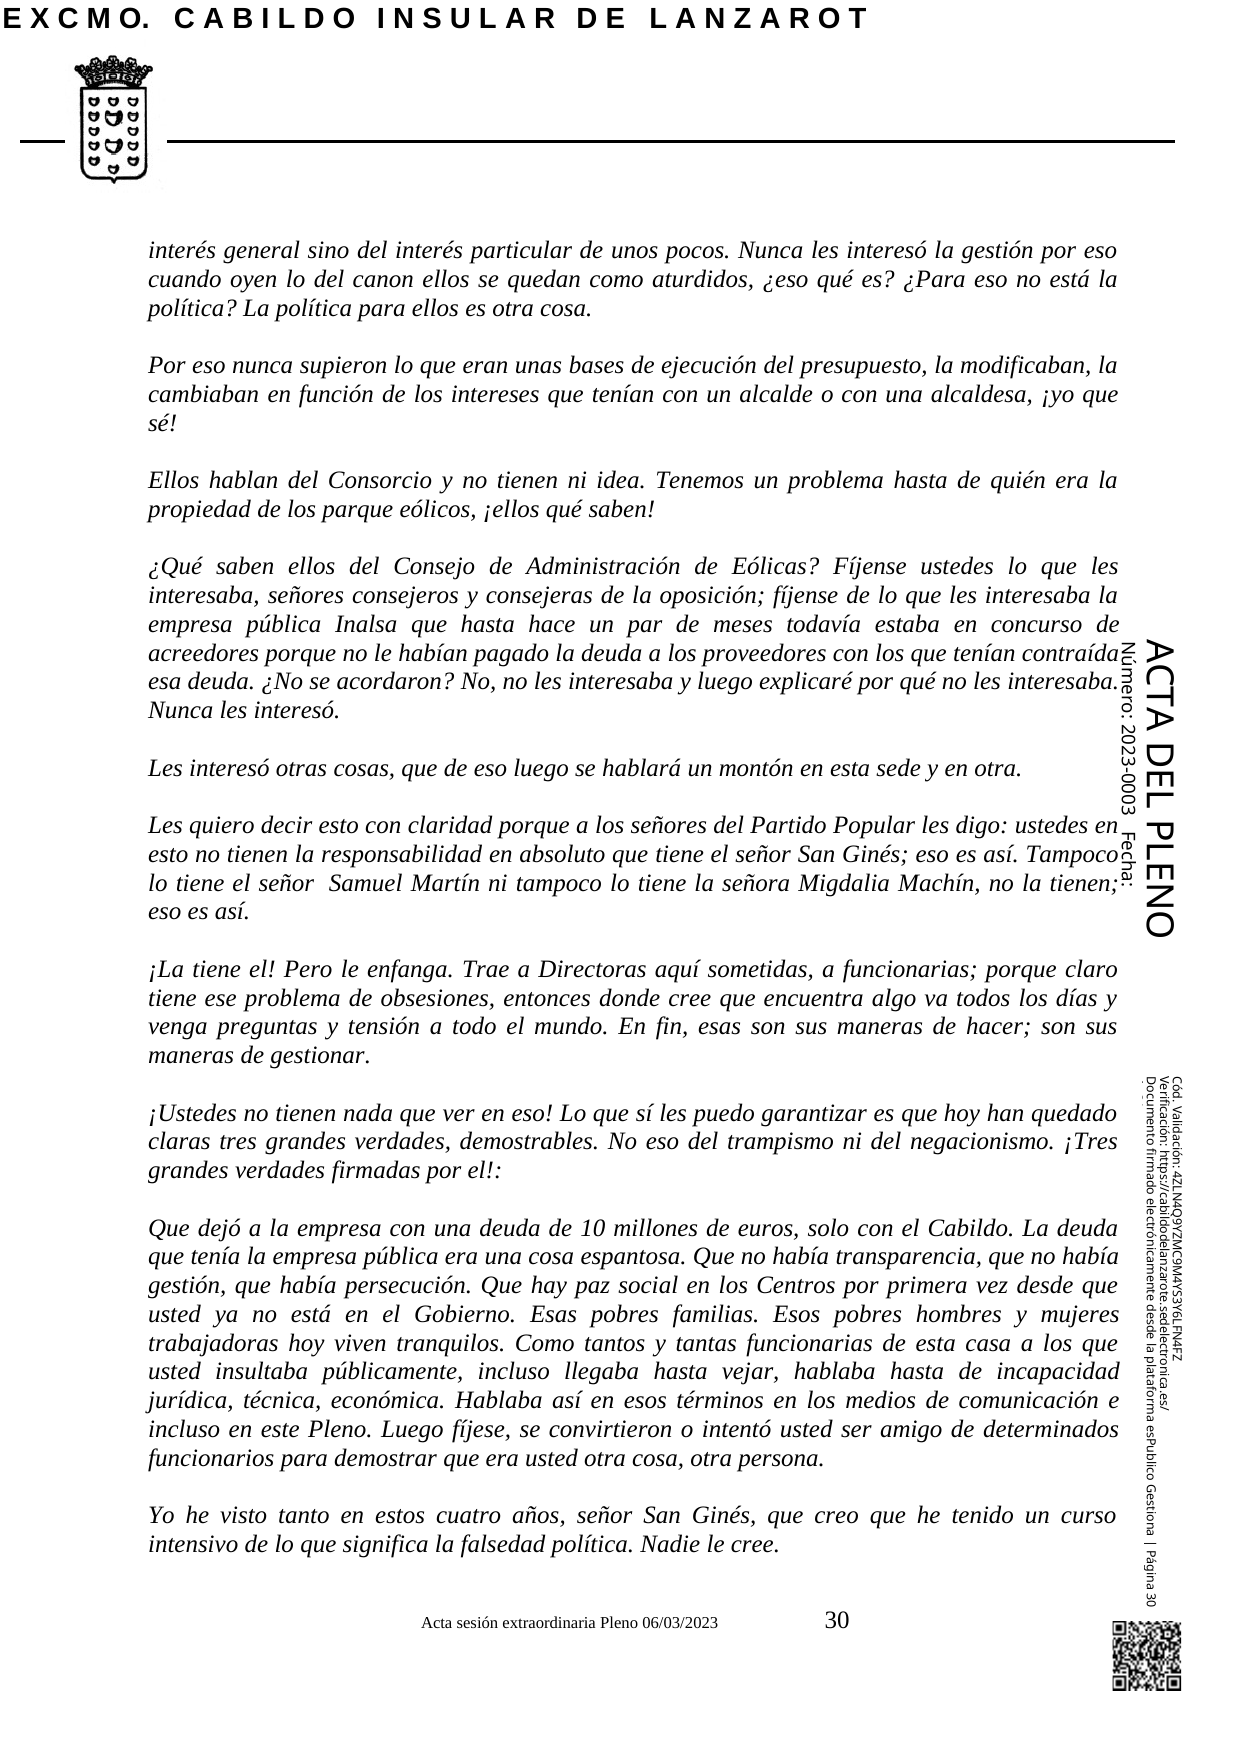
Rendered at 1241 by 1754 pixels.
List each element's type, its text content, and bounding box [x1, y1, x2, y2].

text ACTA DEL PLENO [1140, 639, 1183, 984]
text Ellos hablan del Consorcio y no tienen ni idea. Tenemos un problema hasta de quién era la propiedad de los parque eólicos, ¡ellos qué saben! [148, 465, 1119, 523]
text Número: 2023-0003 Fecha: 20/06/2023 [1117, 641, 1140, 984]
picture [1112, 1621, 1182, 1691]
text Por eso nunca supieron lo que eran unas bases de ejecución del presupuesto, la modificaban, la cambiaban en función de los intereses que tenían con un alcalde o con una alcaldesa, ¡yo que sé! [148, 350, 1119, 436]
text Yo he visto tanto en estos cuatro años, señor San Ginés, que creo que he tenido un curso intensivo de lo que significa la falsedad política. Nadie le cree. [148, 1500, 1118, 1558]
text Verificación: https://cabildodelanzarote.sedelectronica.es/ [1158, 1076, 1171, 1611]
picture [65, 39, 167, 193]
text Acta sesión extraordinaria Pleno 06/03/2023 30 [421, 1605, 1192, 1634]
text Documento firmado electrónicamente desde la plataforma esPublico Gestiona | Página 30 de 31 [1143, 1076, 1158, 1611]
text ¿Qué saben ellos del Consejo de Administración de Eólicas? Fíjense ustedes lo que les interesaba, señores consejeros y consejeras de la oposición; fíjense de lo que les interesaba la empresa pública Inalsa que hasta hace un par de meses todavía estaba en concurso de acreedores porque no le habían pagado la deuda a los proveedores con los que tenían contraída esa deuda. ¿No se acordaron? No, no les interesaba y luego explicaré por qué no les interesaba. Nunca les interesó. [148, 551, 1119, 724]
text interés general sino del interés particular de unos pocos. Nunca les interesó la gestión por eso cuando oyen lo del canon ellos se quedan como aturdidos, ¿eso qué es? ¿Para eso no está la política? La política para ellos es otra cosa. [148, 235, 1119, 321]
text Que dejó a la empresa con una deuda de 10 millones de euros, solo con el Cabildo. La deuda que tenía la empresa pública era una cosa espantosa. Que no había transparencia, que no había gestión, que había persecución. Que hay paz social en los Centros por primera vez desde que usted ya no está en el Gobierno. Esas pobres familias. Esos pobres hombres y mujeres trabajadoras hoy viven tranquilos. Como tantos y tantas funcionarias de esta casa a los que usted insultaba públicamente, incluso llegaba hasta vejar, hablaba hasta de incapacidad jurídica, técnica, económica. Hablaba así en esos términos en los medios de comunicación e incluso en este Pleno. Luego fíjese, se convirtieron o intentó usted ser amigo de determinados funcionarios para demostrar que era usted otra cosa, otra persona. [148, 1213, 1120, 1471]
text Les interesó otras cosas, que de eso luego se hablará un montón en esta sede y en otra. [148, 753, 1117, 781]
text ¡Ustedes no tienen nada que ver en eso! Lo que sí les puedo garantizar es que hoy han quedado claras tres grandes verdades, demostrables. No eso del trampismo ni del negacionismo. ¡Tres grandes verdades firmadas por el!: [148, 1098, 1119, 1184]
text Les quiero decir esto con claridad porque a los señores del Partido Popular les digo: ustedes en esto no tienen la responsabilidad en absoluto que tiene el señor San Ginés; eso es así. Tampoco lo tiene el señor Samuel Martín ni tampoco lo tiene la señora Migdalia Machín, no la tienen; eso es así. [148, 810, 1117, 925]
text Cód. Validación: 4ZLN4Q9YZMC9M4YS3Y6LFN4FZ [1171, 1076, 1184, 1611]
text ¡La tiene el! Pero le enfanga. Trae a Directoras aquí sometidas, a funcionarias; porque claro tiene ese problema de obsesiones, entonces donde cree que encuentra algo va todos los días y venga preguntas y tensión a todo el mundo. En fin, esas son sus maneras de hacer; son sus maneras de gestionar. [148, 954, 1119, 1069]
